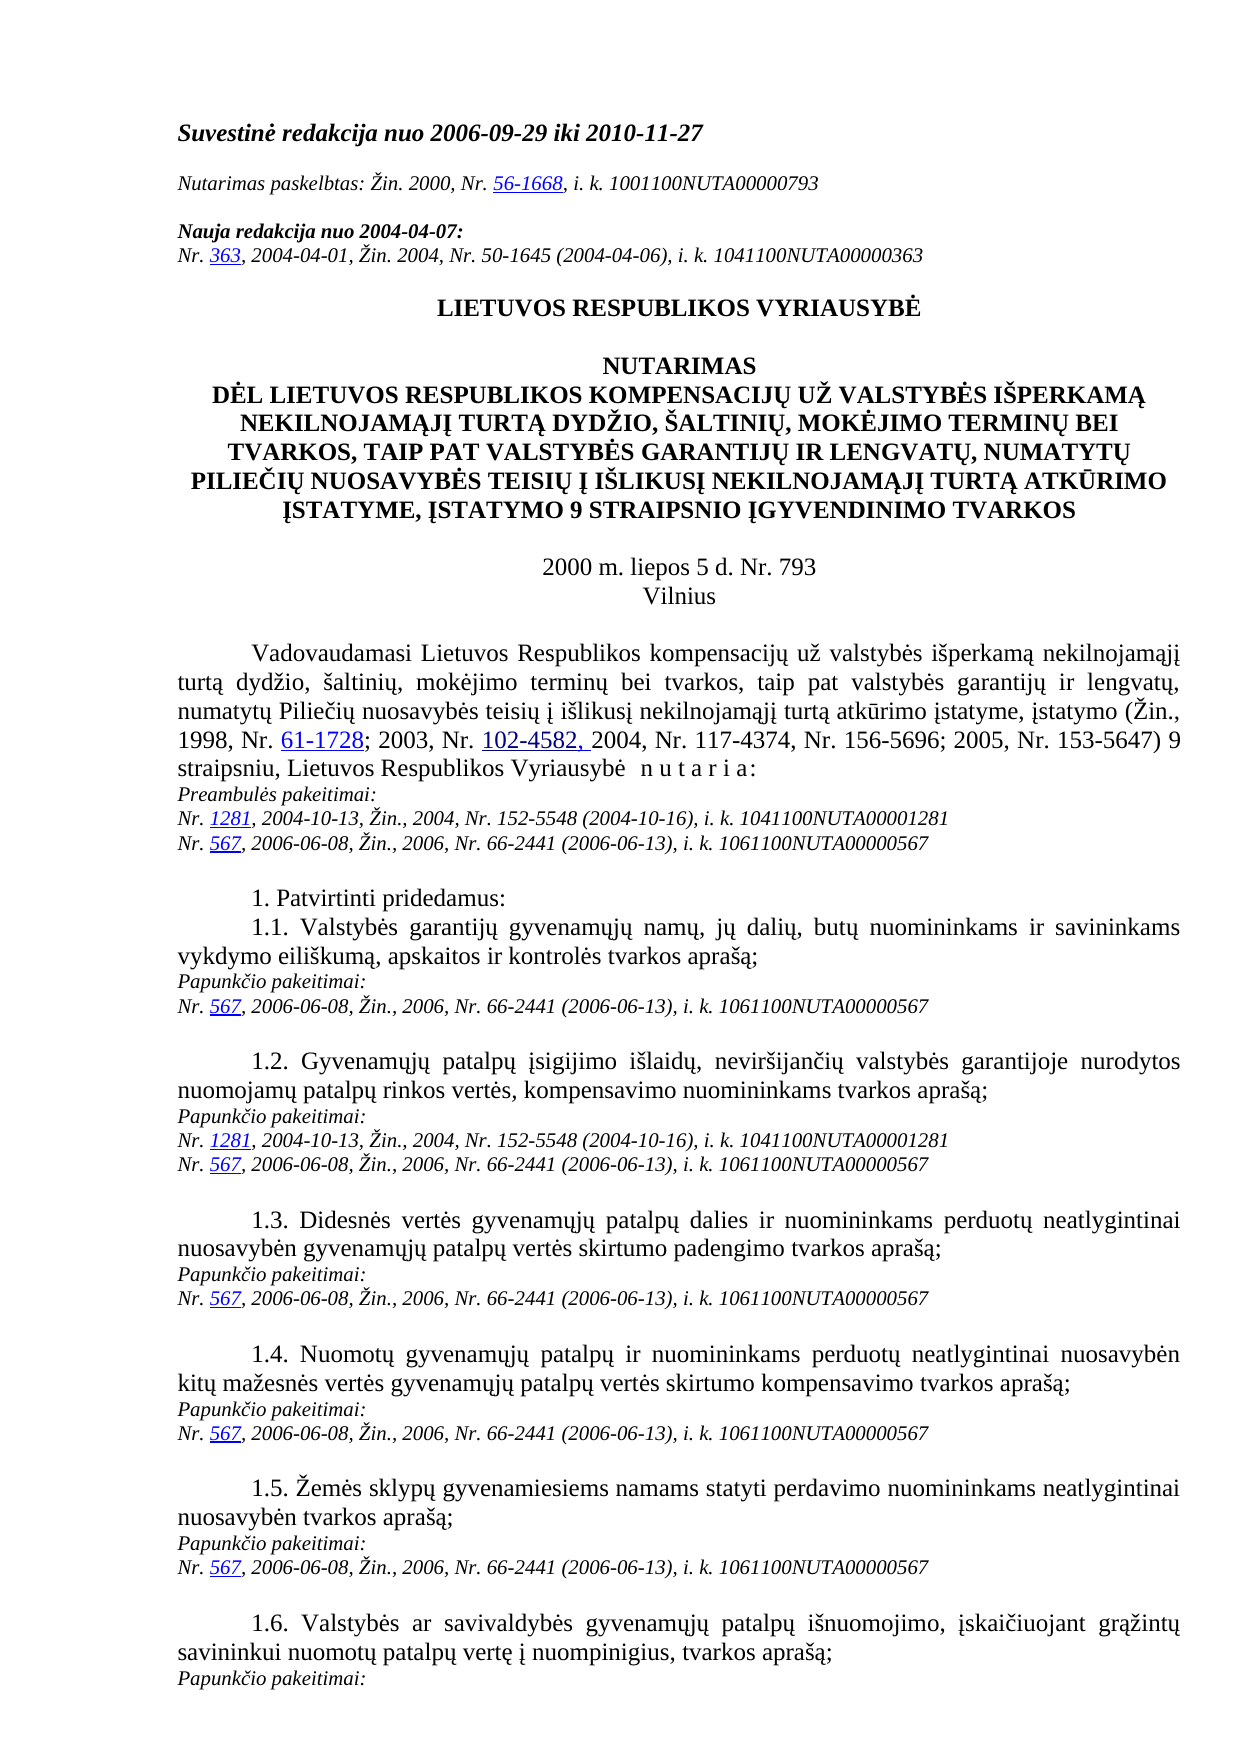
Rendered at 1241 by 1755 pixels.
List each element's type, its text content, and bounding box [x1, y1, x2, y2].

text Papunkčio pakeitimai: [177, 1397, 1181, 1421]
text DĖL LIETUVOS RESPUBLIKOS KOMPENSACIJŲ UŽ VALSTYBĖS IŠPERKAMĄ NEKILNOJAMĄJĮ TURTĄ DYDŽIO, ŠALTINIŲ, MOKĖJIMO TERMINŲ BEI TVARKOS, TAIP PAT valstybės GARANTIJŲ IR LENGVATŲ, NUMATYTŲ PILIEČIŲ NUOSAVYBĖS TEISIŲ Į IŠLIKUSĮ NEKILNOJAMĄJĮ TURTĄ ATKŪRIMO ĮSTATYME, ĮSTATYMO 9 STRAIPSNIO ĮGYVENDINIMO TVARKOS [177, 380, 1181, 523]
text Suvestinė redakcija nuo 2006-09-29 iki 2010-11-27 [177, 118, 1181, 147]
text Nr. 567, 2006-06-08, Žin., 2006, Nr. 66-2441 (2006-06-13), i. k. 1061100NUTA00000567 [177, 1421, 1181, 1445]
text LIETUVOS RESPUBLIKOS VYRIAUSYBĖ [177, 293, 1181, 322]
text Papunkčio pakeitimai: [177, 1531, 1181, 1555]
text Vilnius [177, 581, 1181, 610]
text Papunkčio pakeitimai: [177, 969, 1181, 993]
text Nr. 567, 2006-06-08, Žin., 2006, Nr. 66-2441 (2006-06-13), i. k. 1061100NUTA00000567 [177, 1555, 1181, 1579]
text 1.6. Valstybės ar savivaldybės gyvenamųjų patalpų išnuomojimo, įskaičiuojant grąžintų savininkui nuomotų patalpų vertę į nuompinigius, tvarkos aprašą; [177, 1608, 1181, 1665]
text 1.4. Nuomotų gyvenamųjų patalpų ir nuomininkams perduotų neatlygintinai nuosavybėn kitų mažesnės vertės gyvenamųjų patalpų vertės skirtumo kompensavimo tvarkos aprašą; [177, 1339, 1181, 1397]
text 1.3. Didesnės vertės gyvenamųjų patalpų dalies ir nuomininkams perduotų neatlygintinai nuosavybėn gyvenamųjų patalpų vertės skirtumo padengimo tvarkos aprašą; [177, 1205, 1181, 1262]
text Nr. 363, 2004-04-01, Žin. 2004, Nr. 50-1645 (2004-04-06), i. k. 1041100NUTA00000363 [177, 243, 1181, 267]
text 1.5. Žemės sklypų gyvenamiesiems namams statyti perdavimo nuomininkams neatlygintinai nuosavybėn tvarkos aprašą; [177, 1473, 1181, 1531]
text 1.1. Valstybės garantijų gyvenamųjų namų, jų dalių, butų nuomininkams ir savininkams vykdymo eiliškumą, apskaitos ir kontrolės tvarkos aprašą; [177, 912, 1181, 969]
text Preambulės pakeitimai: [177, 782, 1181, 806]
text Nutarimas paskelbtas: Žin. 2000, Nr. 56-1668, i. k. 1001100NUTA00000793 [177, 171, 1181, 195]
text Nr. 567, 2006-06-08, Žin., 2006, Nr. 66-2441 (2006-06-13), i. k. 1061100NUTA00000567 [177, 830, 1181, 854]
text Vadovaudamasi Lietuvos Respublikos kompensacijų už valstybės išperkamą nekilnojamąjį turtą dydžio, šaltinių, mokėjimo terminų bei tvarkos, taip pat valstybės garantijų ir lengvatų, numatytų Piliečių nuosavybės teisių į išlikusį nekilnojamąjį turtą atkūrimo įstatyme, įstatymo (Žin., 1998, Nr. 61-1728; 2003, Nr. 102-4582, 2004, Nr. 117-4374, Nr. 156-5696; 2005, Nr. 153-5647) 9 straipsniu, Lietuvos Respublikos Vyriausybė nutaria: [177, 638, 1181, 782]
text Nauja redakcija nuo 2004-04-07: [177, 219, 1181, 243]
text Papunkčio pakeitimai: [177, 1665, 1181, 1689]
text NUTARIMAS [177, 351, 1181, 380]
text 1. Patvirtinti pridedamus: [177, 883, 1181, 912]
text Nr. 567, 2006-06-08, Žin., 2006, Nr. 66-2441 (2006-06-13), i. k. 1061100NUTA00000567 [177, 1286, 1181, 1310]
text Papunkčio pakeitimai: [177, 1262, 1181, 1286]
text Nr. 1281, 2004-10-13, Žin., 2004, Nr. 152-5548 (2004-10-16), i. k. 1041100NUTA00001281 [177, 1128, 1181, 1152]
text 1.2. Gyvenamųjų patalpų įsigijimo išlaidų, neviršijančių valstybės garantijoje nurodytos nuomojamų patalpų rinkos vertės, kompensavimo nuomininkams tvarkos aprašą; [177, 1046, 1181, 1104]
text Nr. 567, 2006-06-08, Žin., 2006, Nr. 66-2441 (2006-06-13), i. k. 1061100NUTA00000567 [177, 1152, 1181, 1176]
text Papunkčio pakeitimai: [177, 1104, 1181, 1128]
text Nr. 1281, 2004-10-13, Žin., 2004, Nr. 152-5548 (2004-10-16), i. k. 1041100NUTA00001281 [177, 806, 1181, 830]
text 2000 m. liepos 5 d. Nr. 793 [177, 552, 1181, 581]
text Nr. 567, 2006-06-08, Žin., 2006, Nr. 66-2441 (2006-06-13), i. k. 1061100NUTA00000567 [177, 993, 1181, 1018]
